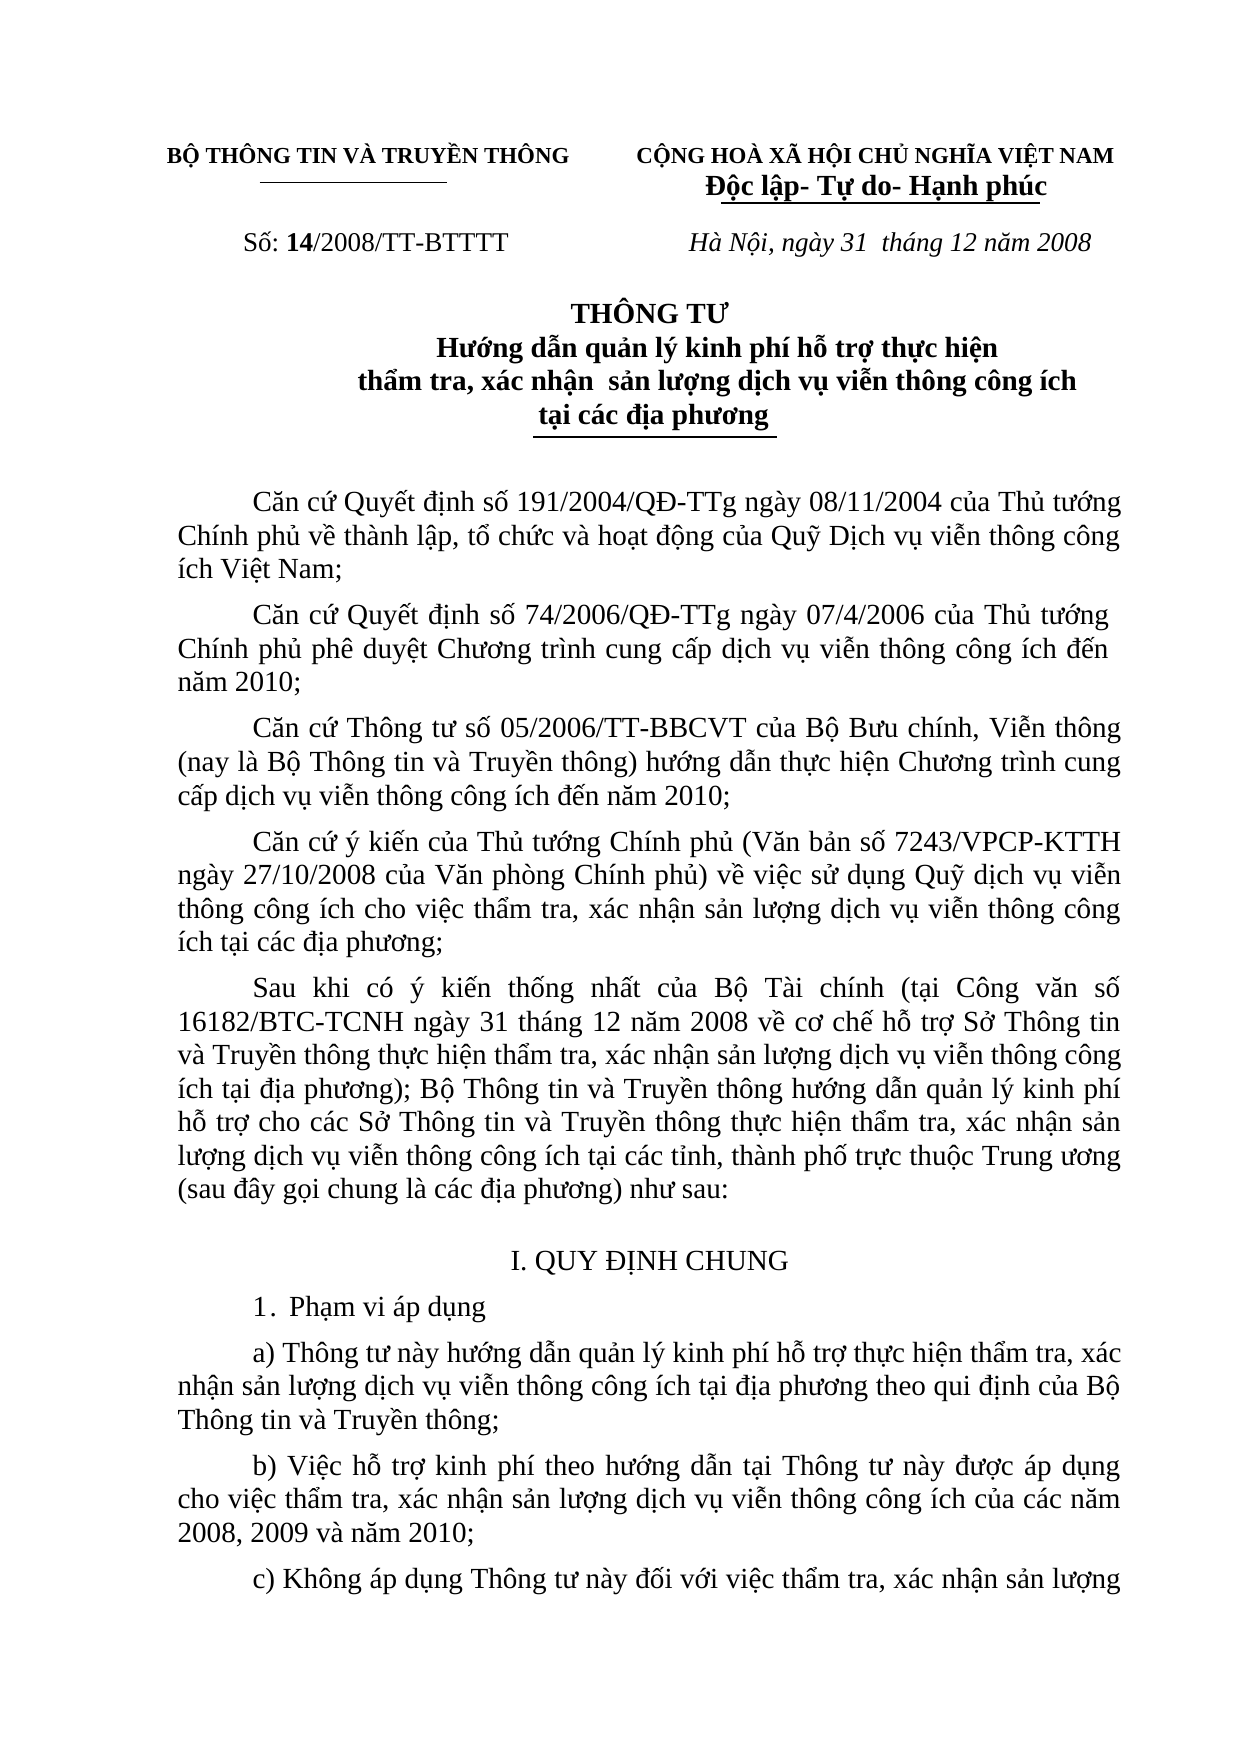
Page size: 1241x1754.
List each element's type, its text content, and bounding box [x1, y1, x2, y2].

text c) Không áp dụng Thông tư này đối với việc thẩm tra, xác nhận sản lượng [177, 1561, 1122, 1594]
subtitle Căn cứ Quyết định số 191/2004/QĐ-TTg ngày 08/11/2004 của Thủ tướng Chính phủ về thành lập, tổ chức và hoạt động của Quỹ Dịch vụ viễn thông công ích Việt Nam; [177, 484, 1122, 585]
text Căn cứ ý kiến của Thủ tướng Chính phủ (Văn bản số 7243/VPCP-KTTH ngày 27/10/2008 của Văn phòng Chính phủ) về việc sử dụng Quỹ dịch vụ viễn thông công ích cho việc thẩm tra, xác nhận sản lượng dịch vụ viễn thông công ích tại các địa phương; [177, 824, 1122, 958]
text Sau khi có ý kiến thống nhất của Bộ Tài chính (tại Công văn số 16182/BTC-TCNH ngày 31 tháng 12 năm 2008 về cơ chế hỗ trợ Sở Thông tin và Truyền thông thực hiện thẩm tra, xác nhận sản lượng dịch vụ viễn thông công ích tại địa phương); Bộ Thông tin và Truyền thông hướng dẫn quản lý kinh phí hỗ trợ cho các Sở Thông tin và Truyền thông thực hiện thẩm tra, xác nhận sản lượng dịch vụ viễn thông công ích tại các tỉnh, thành phố trực thuộc Trung ương (sau đây gọi chung là các địa phương) như sau: [177, 970, 1122, 1205]
subtitle THÔNG TƯ Hướng dẫn quản lý kinh phí hỗ trợ thực hiện thẩm tra, xác nhận sản lượng dịch vụ viễn thông công ích [177, 296, 1122, 397]
table_header BỘ THÔNG TIN VÀ TRUYỀN THÔNG [121, 142, 590, 168]
text Căn cứ Thông tư số 05/2006/TT-BBCVT của Bộ Bưu chính, Viễn thông (nay là Bộ Thông tin và Truyền thông) hướng dẫn thực hiện Chương trình cung cấp dịch vụ viễn thông công ích đến năm 2010; [177, 711, 1122, 811]
text a) Thông tư này hướng dẫn quản lý kinh phí hỗ trợ thực hiện thẩm tra, xác nhận sản lượng dịch vụ viễn thông công ích tại địa phương theo qui định của Bộ Thông tin và Truyền thông; [177, 1335, 1122, 1435]
table_cell Độc lập- Tự do- Hạnh phúc [590, 169, 1155, 226]
subtitle tại các địa phương [177, 397, 1122, 431]
table_cell Hà Nội, ngày 31 tháng 12 năm 2008 [590, 226, 1155, 257]
subtitle 1. Phạm vi áp dụng [177, 1289, 1122, 1322]
text Căn cứ Quyết định số 74/2006/QĐ-TTg ngày 07/4/2006 của Thủ tướng Chính phủ phê duyệt Chương trình cung cấp dịch vụ viễn thông công ích đến năm 2010; [177, 597, 1110, 698]
text b) Việc hỗ trợ kinh phí theo hướng dẫn tại Thông tư này được áp dụng cho việc thẩm tra, xác nhận sản lượng dịch vụ viễn thông công ích của các năm 2008, 2009 và năm 2010; [177, 1448, 1122, 1548]
table_header CỘNG HOÀ XÃ HỘI CHỦ NGHĨA VIỆT NAM [590, 142, 1155, 168]
text I. QUY ĐỊNH CHUNG [177, 1243, 1122, 1276]
table_cell [121, 169, 590, 226]
table_cell Số: 14/2008/TT-BTTTT [121, 226, 590, 257]
